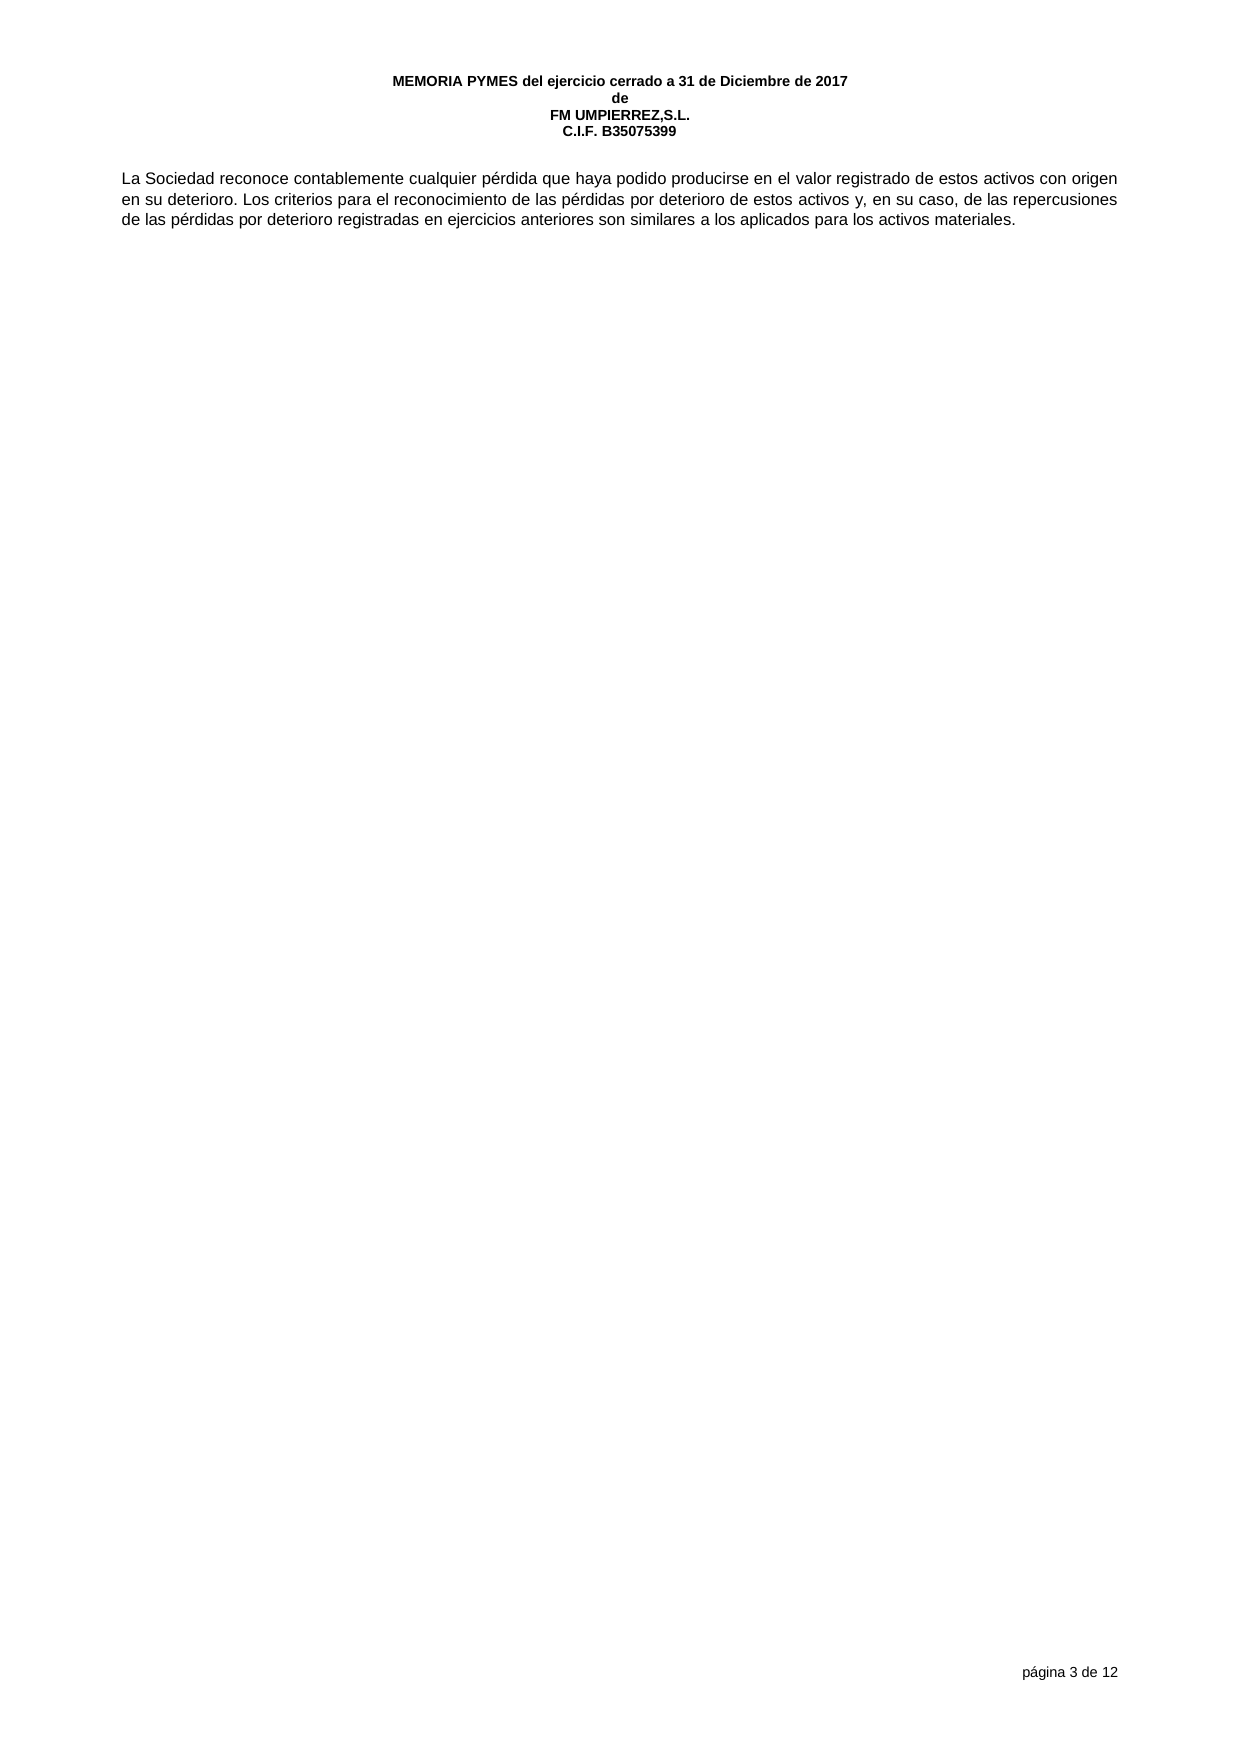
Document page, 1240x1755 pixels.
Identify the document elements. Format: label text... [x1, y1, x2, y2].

text La Sociedad reconoce contablemente cualquier pérdida que haya podido producirse en el valor registrado de estos activos con origen en su deterioro. Los criterios para el reconocimiento de las pérdidas por deterioro de estos activos y, en su caso, de las repercusiones de las pérdidas por deterioro registradas en ejercicios anteriores son similares a los aplicados para los activos materiales. [121, 169, 1118, 229]
